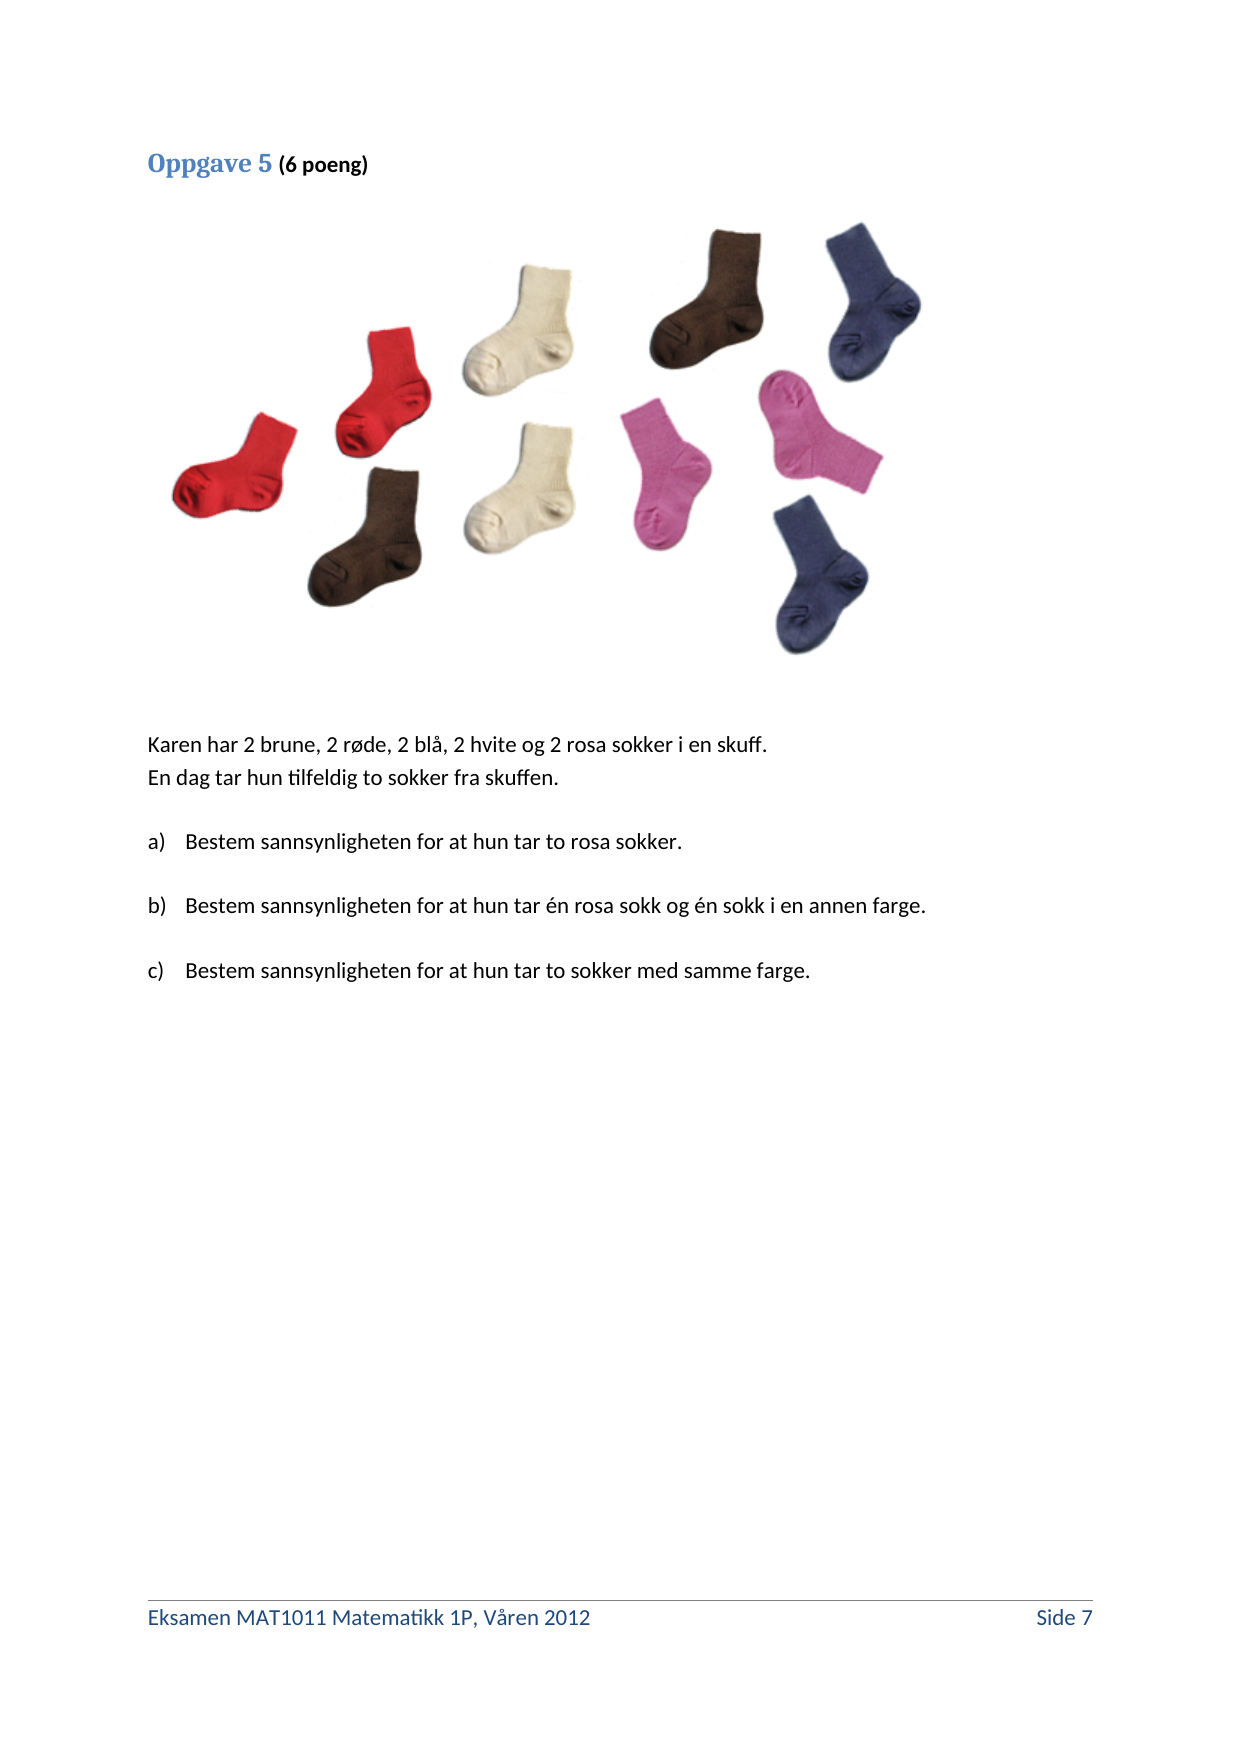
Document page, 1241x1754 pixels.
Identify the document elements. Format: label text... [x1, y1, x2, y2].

text Karen har 2 brune, 2 røde, 2 blå, 2 hvite og 2 rosa sokker i en skuff. [148, 698, 1093, 759]
list Bestem sannsynligheten for at hun tar to rosa sokker. [148, 827, 1093, 887]
list Bestem sannsynligheten for at hun tar én rosa sokk og én sokk i en annen farge. [148, 892, 1093, 952]
text En dag tar hun tilfeldig to sokker fra skuffen. [148, 763, 1093, 791]
subtitle Oppgave 5 (6 poeng) [148, 148, 1093, 179]
picture [164, 213, 924, 664]
list Bestem sannsynligheten for at hun tar to sokker med samme farge. [148, 956, 1093, 984]
